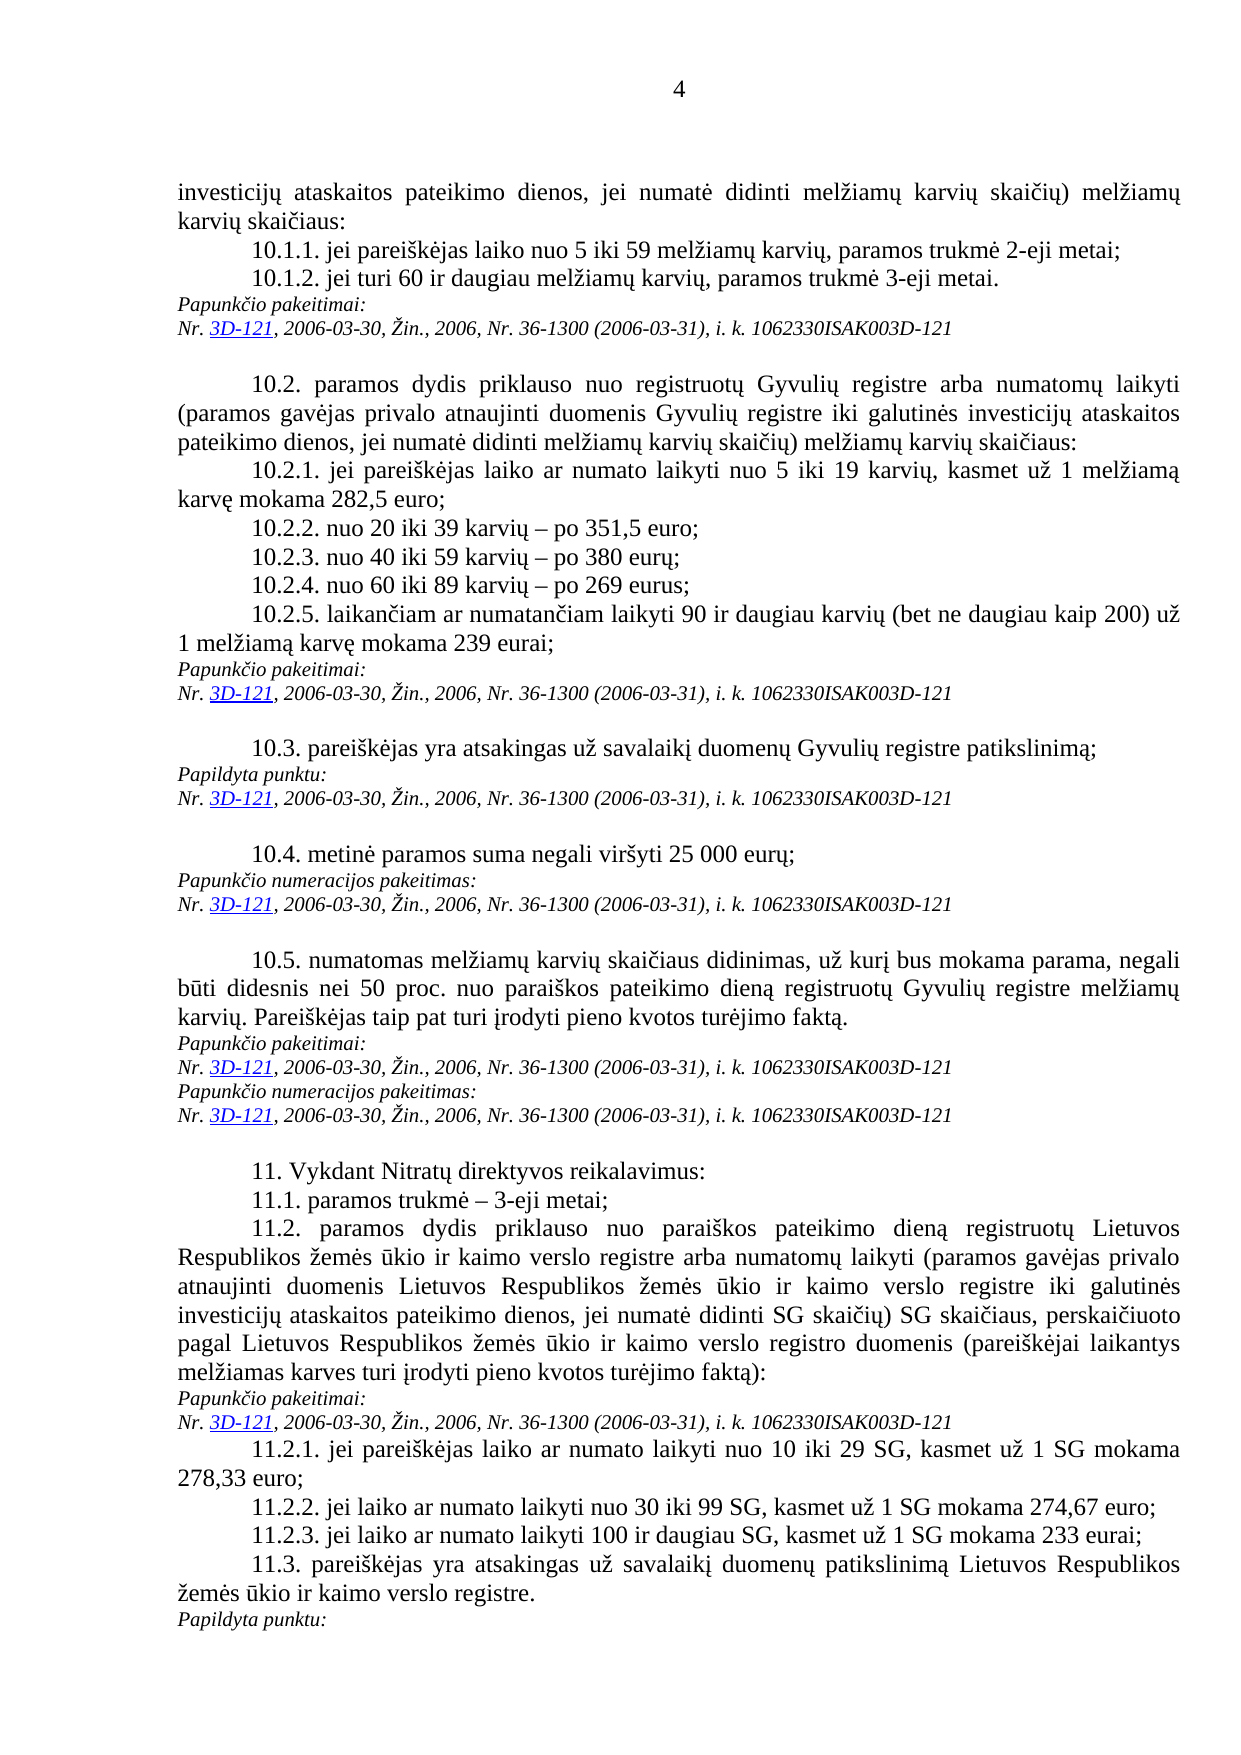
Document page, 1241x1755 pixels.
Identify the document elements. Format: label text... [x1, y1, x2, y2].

text 11.3. pareiškėjas yra atsakingas už savalaikį duomenų patikslinimą Lietuvos Respublikos žemės ūkio ir kaimo verslo registre. [177, 1549, 1181, 1607]
text 11.2.2. jei laiko ar numato laikyti nuo 30 iki 99 SG, kasmet už 1 SG mokama 274,67 euro; [177, 1492, 1181, 1520]
text Papunkčio numeracijos pakeitimas: [177, 868, 1181, 892]
text Nr. 3D-121, 2006-03-30, Žin., 2006, Nr. 36-1300 (2006-03-31), i. k. 1062330ISAK003D-121 [177, 892, 1181, 916]
text investicijų ataskaitos pateikimo dienos, jei numatė didinti melžiamų karvių skaičių) melžiamų karvių skaičiaus: [177, 177, 1181, 235]
text Nr. 3D-121, 2006-03-30, Žin., 2006, Nr. 36-1300 (2006-03-31), i. k. 1062330ISAK003D-121 [177, 786, 1181, 810]
text 11.2.1. jei pareiškėjas laiko ar numato laikyti nuo 10 iki 29 SG, kasmet už 1 SG mokama 278,33 euro; [177, 1434, 1181, 1492]
text Papunkčio pakeitimai: [177, 1386, 1181, 1410]
text Nr. 3D-121, 2006-03-30, Žin., 2006, Nr. 36-1300 (2006-03-31), i. k. 1062330ISAK003D-121 [177, 316, 1181, 340]
text Nr. 3D-121, 2006-03-30, Žin., 2006, Nr. 36-1300 (2006-03-31), i. k. 1062330ISAK003D-121 [177, 1055, 1181, 1079]
text Nr. 3D-121, 2006-03-30, Žin., 2006, Nr. 36-1300 (2006-03-31), i. k. 1062330ISAK003D-121 [177, 1103, 1181, 1127]
text Nr. 3D-121, 2006-03-30, Žin., 2006, Nr. 36-1300 (2006-03-31), i. k. 1062330ISAK003D-121 [177, 1410, 1181, 1434]
text 10.1.1. jei pareiškėjas laiko nuo 5 iki 59 melžiamų karvių, paramos trukmė 2-eji metai; [177, 235, 1181, 263]
text Papunkčio pakeitimai: [177, 1031, 1181, 1055]
text 10.2. paramos dydis priklauso nuo registruotų Gyvulių registre arba numatomų laikyti (paramos gavėjas privalo atnaujinti duomenis Gyvulių registre iki galutinės investicijų ataskaitos pateikimo dienos, jei numatė didinti melžiamų karvių skaičių) melžiamų karvių skaičiaus: [177, 369, 1181, 455]
text 10.2.5. laikančiam ar numatančiam laikyti 90 ir daugiau karvių (bet ne daugiau kaip 200) už 1 melžiamą karvę mokama 239 eurai; [177, 599, 1181, 657]
text 11.2.3. jei laiko ar numato laikyti 100 ir daugiau SG, kasmet už 1 SG mokama 233 eurai; [177, 1520, 1181, 1549]
text Papunkčio pakeitimai: [177, 657, 1181, 681]
text 10.1.2. jei turi 60 ir daugiau melžiamų karvių, paramos trukmė 3-eji metai. [177, 263, 1181, 292]
text 10.2.1. jei pareiškėjas laiko ar numato laikyti nuo 5 iki 19 karvių, kasmet už 1 melžiamą karvę mokama 282,5 euro; [177, 455, 1181, 513]
text 10.2.4. nuo 60 iki 89 karvių – po 269 eurus; [177, 570, 1181, 599]
text 10.3. pareiškėjas yra atsakingas už savalaikį duomenų Gyvulių registre patikslinimą; [177, 733, 1181, 762]
text 10.5. numatomas melžiamų karvių skaičiaus didinimas, už kurį bus mokama parama, negali būti didesnis nei 50 proc. nuo paraiškos pateikimo dieną registruotų Gyvulių registre melžiamų karvių. Pareiškėjas taip pat turi įrodyti pieno kvotos turėjimo faktą. [177, 945, 1181, 1031]
text Papunkčio numeracijos pakeitimas: [177, 1079, 1181, 1103]
text 10.2.3. nuo 40 iki 59 karvių – po 380 eurų; [177, 542, 1181, 570]
text 11.1. paramos trukmė – 3-eji metai; [177, 1185, 1181, 1213]
text 11. Vykdant Nitratų direktyvos reikalavimus: [177, 1156, 1181, 1185]
text 10.4. metinė paramos suma negali viršyti 25 000 eurų; [177, 839, 1181, 868]
text Papildyta punktu: [177, 762, 1181, 786]
text 11.2. paramos dydis priklauso nuo paraiškos pateikimo dieną registruotų Lietuvos Respublikos žemės ūkio ir kaimo verslo registre arba numatomų laikyti (paramos gavėjas privalo atnaujinti duomenis Lietuvos Respublikos žemės ūkio ir kaimo verslo registre iki galutinės investicijų ataskaitos pateikimo dienos, jei numatė didinti SG skaičių) SG skaičiaus, perskaičiuoto pagal Lietuvos Respublikos žemės ūkio ir kaimo verslo registro duomenis (pareiškėjai laikantys melžiamas karves turi įrodyti pieno kvotos turėjimo faktą): [177, 1213, 1181, 1386]
text Papunkčio pakeitimai: [177, 292, 1181, 316]
text 10.2.2. nuo 20 iki 39 karvių – po 351,5 euro; [177, 513, 1181, 542]
text Nr. 3D-121, 2006-03-30, Žin., 2006, Nr. 36-1300 (2006-03-31), i. k. 1062330ISAK003D-121 [177, 681, 1181, 705]
text Papildyta punktu: [177, 1607, 1181, 1631]
